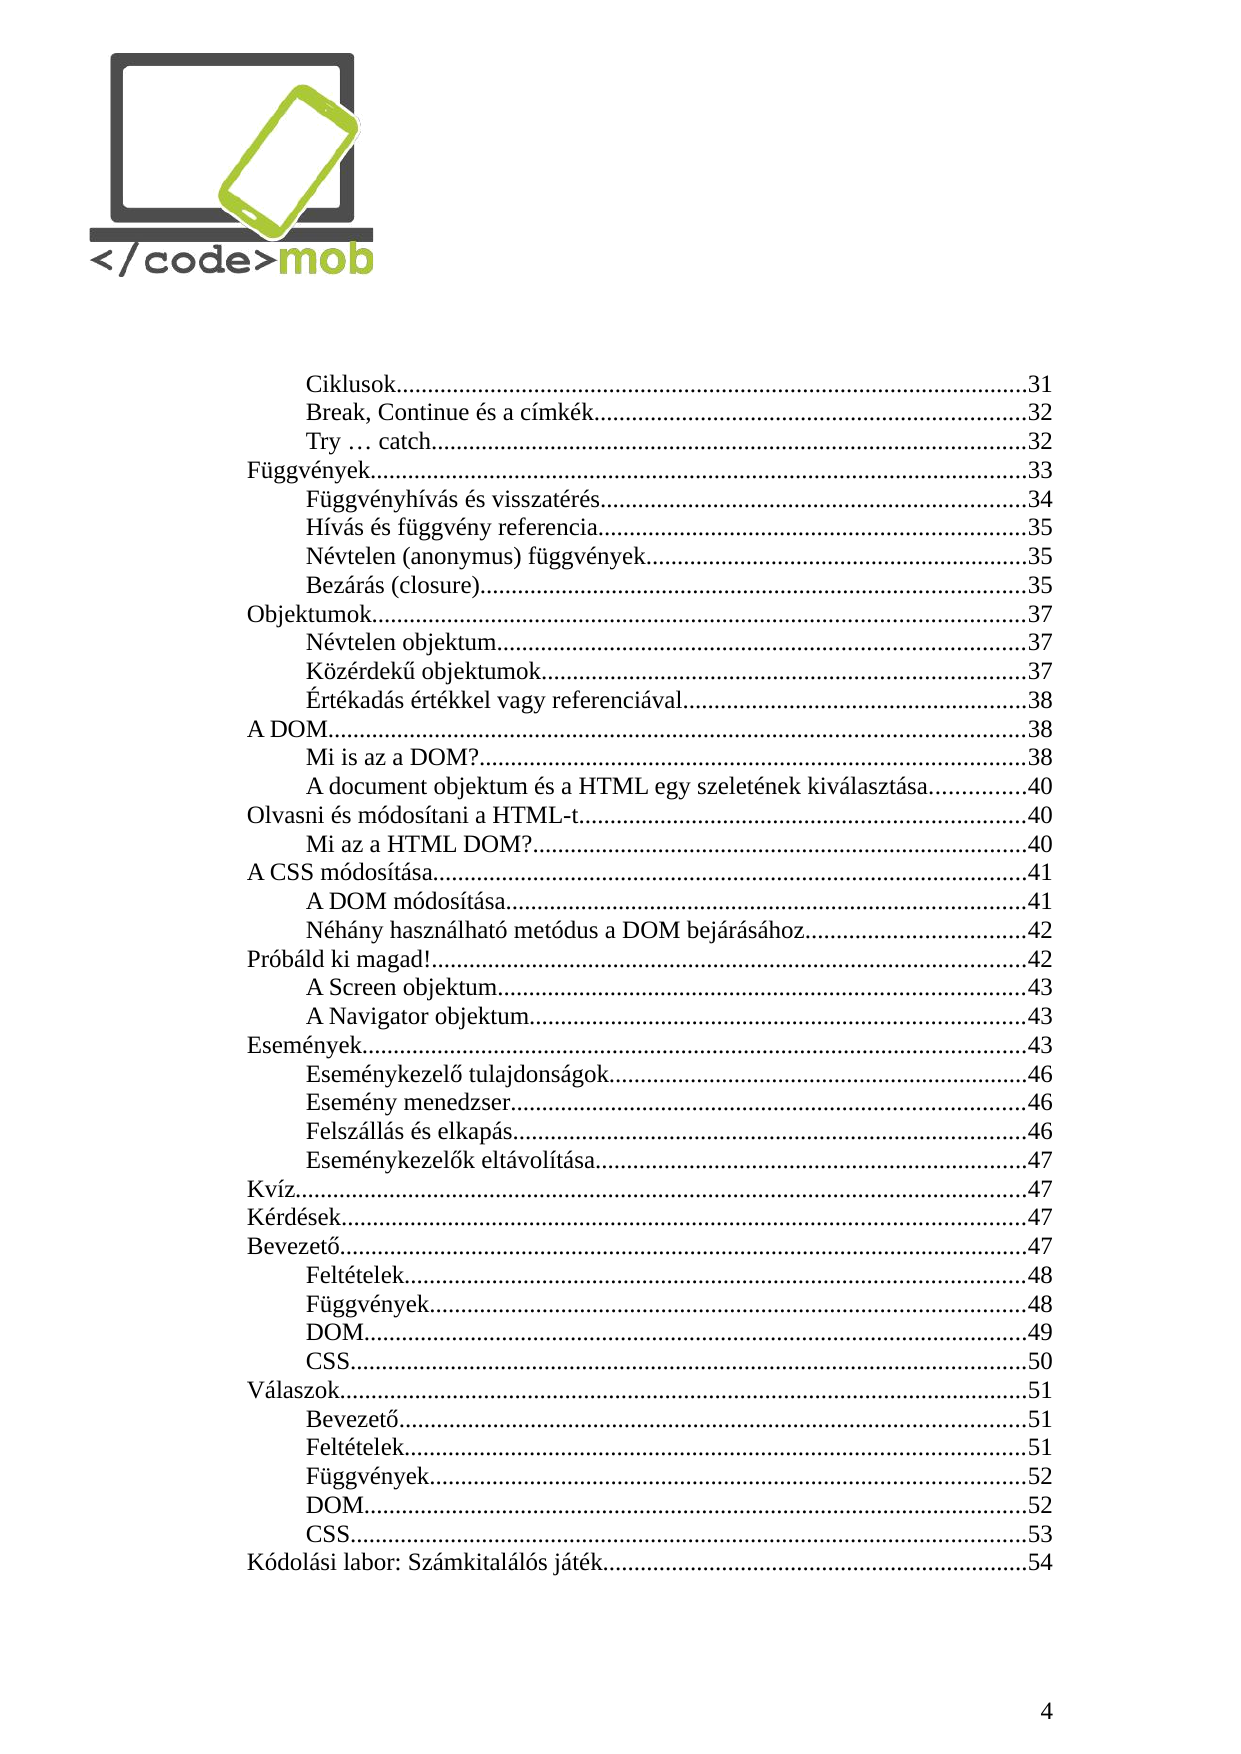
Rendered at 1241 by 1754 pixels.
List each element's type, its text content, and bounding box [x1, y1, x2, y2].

text Függvényhívás és visszatérés 34 [187, 484, 1053, 512]
text A DOM módosítása 41 [187, 886, 1053, 915]
text CSS 50 [187, 1346, 1053, 1375]
text Esemény menedzser 46 [187, 1087, 1053, 1116]
text Értékadás értékkel vagy referenciával 38 [187, 685, 1053, 714]
text CSS 53 [187, 1519, 1053, 1547]
text A document objektum és a HTML egy szeletének kiválasztása 40 [187, 771, 1053, 800]
text Try … catch 32 [187, 426, 1053, 455]
text Közérdekű objektumok 37 [187, 656, 1053, 685]
text Kérdések 47 [187, 1202, 1053, 1231]
text DOM 52 [187, 1490, 1053, 1519]
text Olvasni és módosítani a HTML-t 40 [187, 800, 1053, 829]
text A Screen objektum 43 [187, 972, 1053, 1001]
text Események 43 [187, 1030, 1053, 1059]
text Felszállás és elkapás 46 [187, 1116, 1053, 1145]
text Hívás és függvény referencia 35 [187, 512, 1053, 541]
text Névtelen objektum 37 [187, 627, 1053, 656]
text Kódolási labor: Számkitalálós játék 54 [187, 1547, 1053, 1576]
text A CSS módosítása 41 [187, 857, 1053, 886]
text A DOM 38 [187, 714, 1053, 742]
text Függvények 33 [187, 455, 1053, 484]
picture [89, 53, 374, 277]
text Névtelen (anonymus) függvények 35 [187, 541, 1053, 570]
text Bevezető 47 [187, 1231, 1053, 1260]
text Mi is az a DOM? 38 [187, 742, 1053, 771]
text Mi az a HTML DOM? 40 [187, 829, 1053, 857]
text Válaszok 51 [187, 1375, 1053, 1404]
text Néhány használható metódus a DOM bejárásához 42 [187, 915, 1053, 944]
text Break, Continue és a címkék 32 [187, 397, 1053, 426]
text Eseménykezelő tulajdonságok 46 [187, 1059, 1053, 1087]
text Ciklusok 31 [187, 369, 1053, 397]
text Eseménykezelők eltávolítása 47 [187, 1145, 1053, 1174]
text Próbáld ki magad! 42 [187, 944, 1053, 972]
text Feltételek 51 [187, 1432, 1053, 1461]
text DOM 49 [187, 1317, 1053, 1346]
text Függvények 52 [187, 1461, 1053, 1490]
text Kvíz 47 [187, 1174, 1053, 1202]
text Bezárás (closure) 35 [187, 570, 1053, 599]
text Bevezető 51 [187, 1404, 1053, 1432]
text A Navigator objektum 43 [187, 1001, 1053, 1030]
text Függvények 48 [187, 1289, 1053, 1317]
text Objektumok 37 [187, 599, 1053, 627]
text Feltételek 48 [187, 1260, 1053, 1289]
